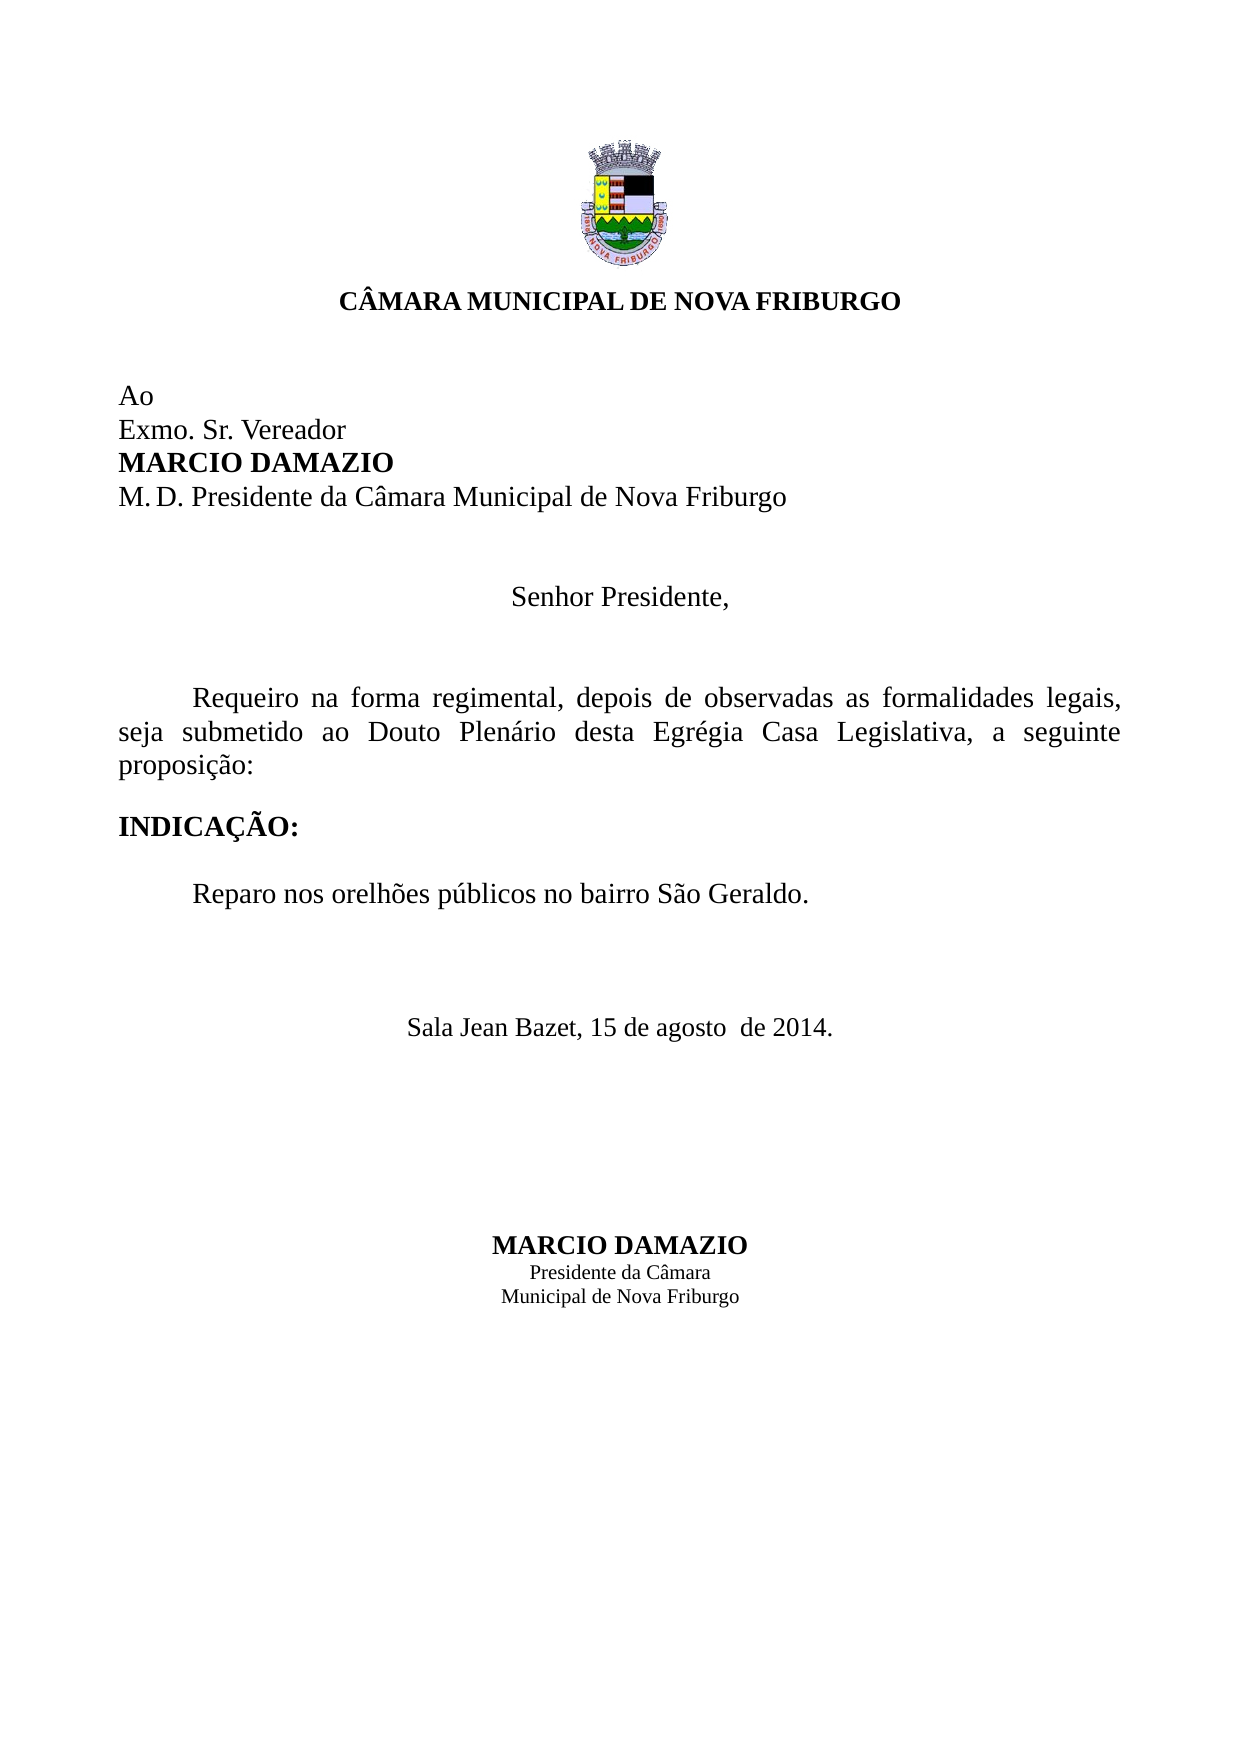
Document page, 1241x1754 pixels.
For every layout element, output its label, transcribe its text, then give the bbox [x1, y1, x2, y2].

text Municipal de Nova Friburgo [118, 1284, 1122, 1308]
text Senhor Presidente, [118, 579, 1122, 613]
text Requeiro na forma regimental, depois de observadas as formalidades legais, seja submetido ao Douto Plenário desta Egrégia Casa Legislativa, a seguinte proposição: [118, 680, 1122, 781]
text MARCIO DAMAZIO [118, 445, 1122, 479]
text Exmo. Sr. Vereador [118, 412, 1122, 445]
picture [566, 127, 674, 276]
list D. Presidente da Câmara Municipal de Nova Friburgo [118, 479, 1122, 512]
text Ao [118, 378, 1122, 412]
text CÂMARA MUNICIPAL DE NOVA FRIBURGO [118, 285, 1122, 316]
text Sala Jean Bazet, 15 de agosto de 2014. [118, 1011, 1122, 1042]
text Reparo nos orelhões públicos no bairro São Geraldo. [118, 877, 1122, 910]
text MARCIO DAMAZIO [118, 1229, 1122, 1260]
text Presidente da Câmara [118, 1260, 1122, 1284]
text INDICAÇÃO: [118, 809, 1122, 843]
